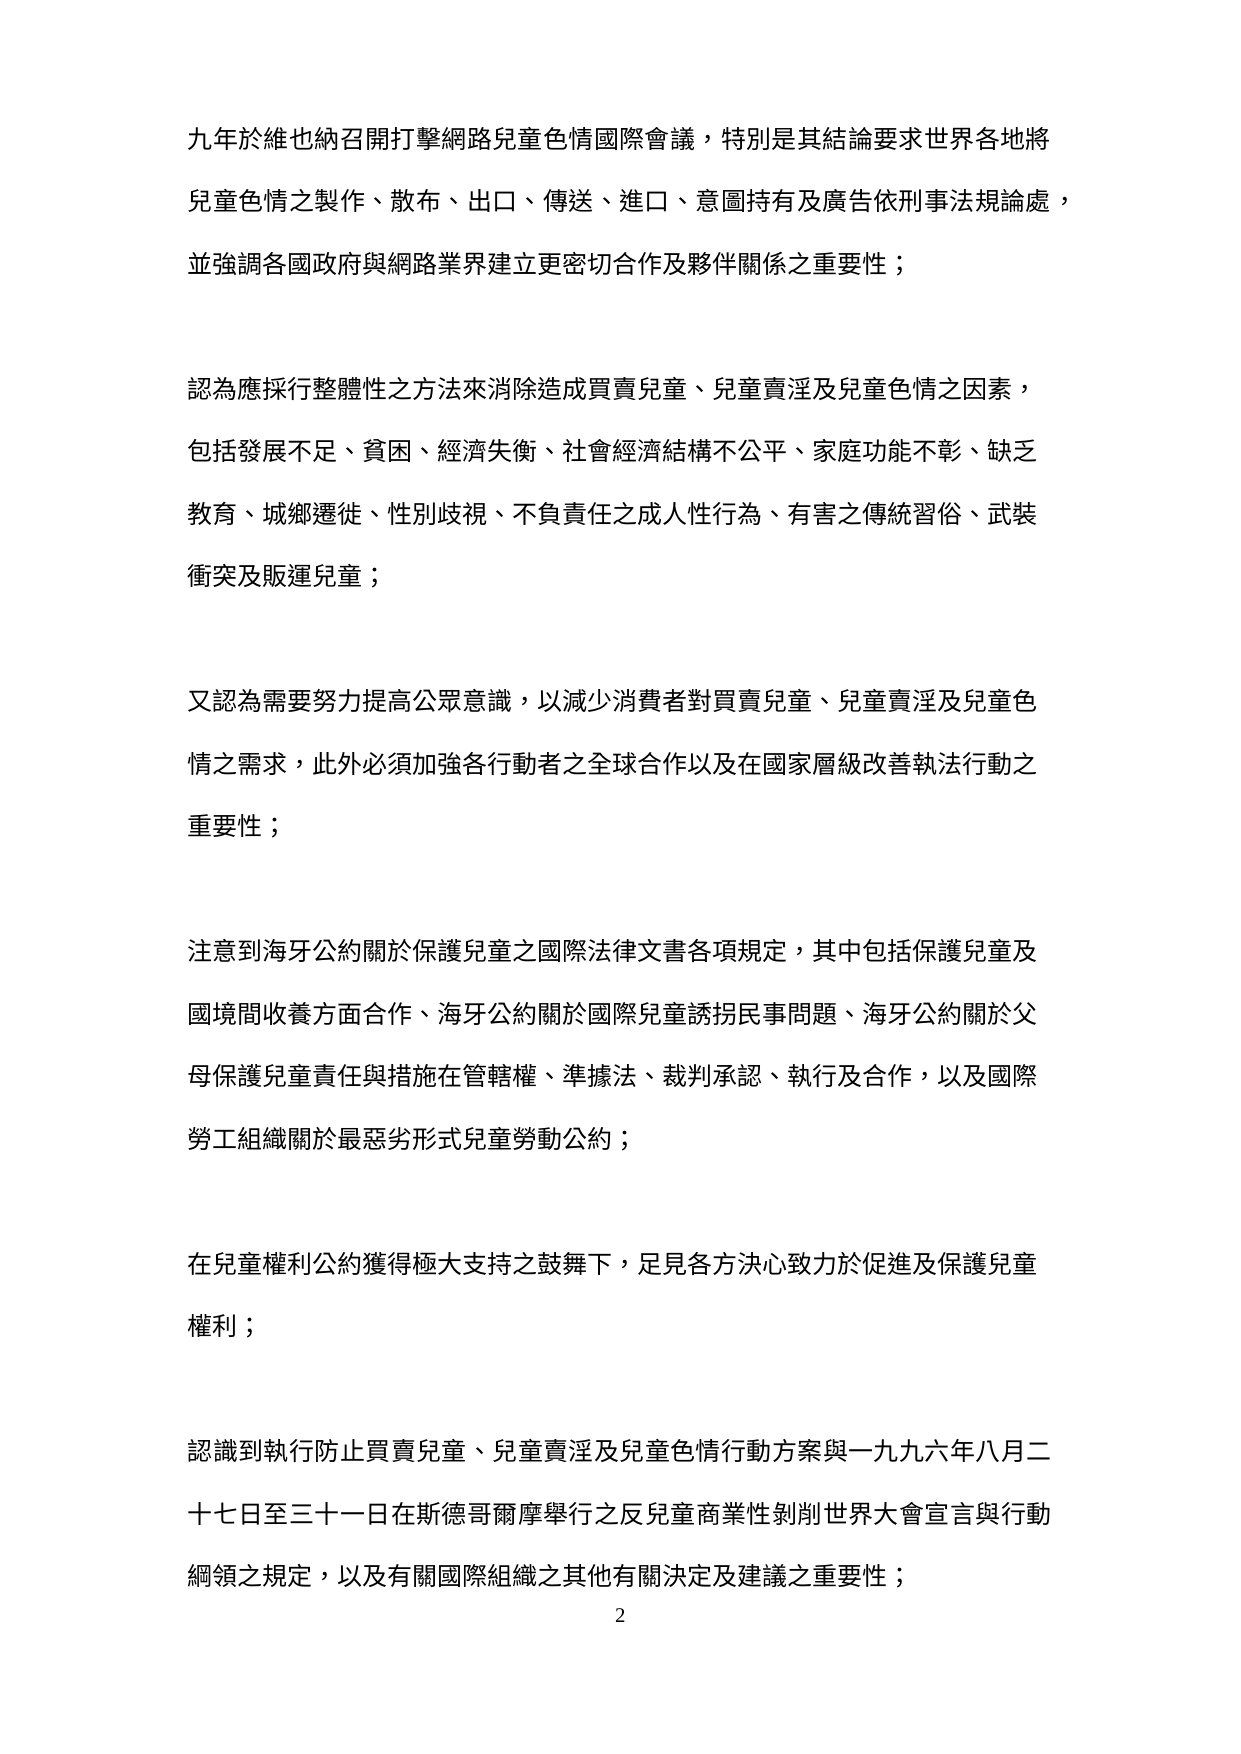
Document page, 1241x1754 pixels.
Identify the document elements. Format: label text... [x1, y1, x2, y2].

text 注意到海牙公約關於保護兒童之國際法律文書各項規定，其中包括保護兒童及國境間收養方面合作、海牙公約關於國際兒童誘拐民事問題、海牙公約關於父母保護兒童責任與措施在管轄權、準據法、裁判承認、執行及合作，以及國際勞工組織關於最惡劣形式兒童勞動公約； [187, 908, 1053, 1158]
text 認為應採行整體性之方法來消除造成買賣兒童、兒童賣淫及兒童色情之因素，包括發展不足、貧困、經濟失衡、社會經濟結構不公平、家庭功能不彰、缺乏教育、城鄉遷徙、性別歧視、不負責任之成人性行為、有害之傳統習俗、武裝衝突及販運兒童； [187, 346, 1053, 596]
text 認識到執行防止買賣兒童、兒童賣淫及兒童色情行動方案與一九九六年八月二十七日至三十一日在斯德哥爾摩舉行之反兒童商業性剝削世界大會宣言與行動綱領之規定，以及有關國際組織之其他有關決定及建議之重要性； [187, 1408, 1053, 1596]
text 又認為需要努力提高公眾意識，以減少消費者對買賣兒童、兒童賣淫及兒童色情之需求，此外必須加強各行動者之全球合作以及在國家層級改善執法行動之重要性； [187, 658, 1053, 846]
text 關注到網路與其他持續發展之技術所提供之兒童色情愈來愈多，並回顧一九九九年於維也納召開打擊網路兒童色情國際會議，特別是其結論要求世界各地將兒童色情之製作、散布、出口、傳送、進口、意圖持有及廣告依刑事法規論處，並強調各國政府與網路業界建立更密切合作及夥伴關係之重要性； [187, 96, 1053, 283]
text 在兒童權利公約獲得極大支持之鼓舞下，足見各方決心致力於促進及保護兒童權利； [187, 1221, 1053, 1346]
